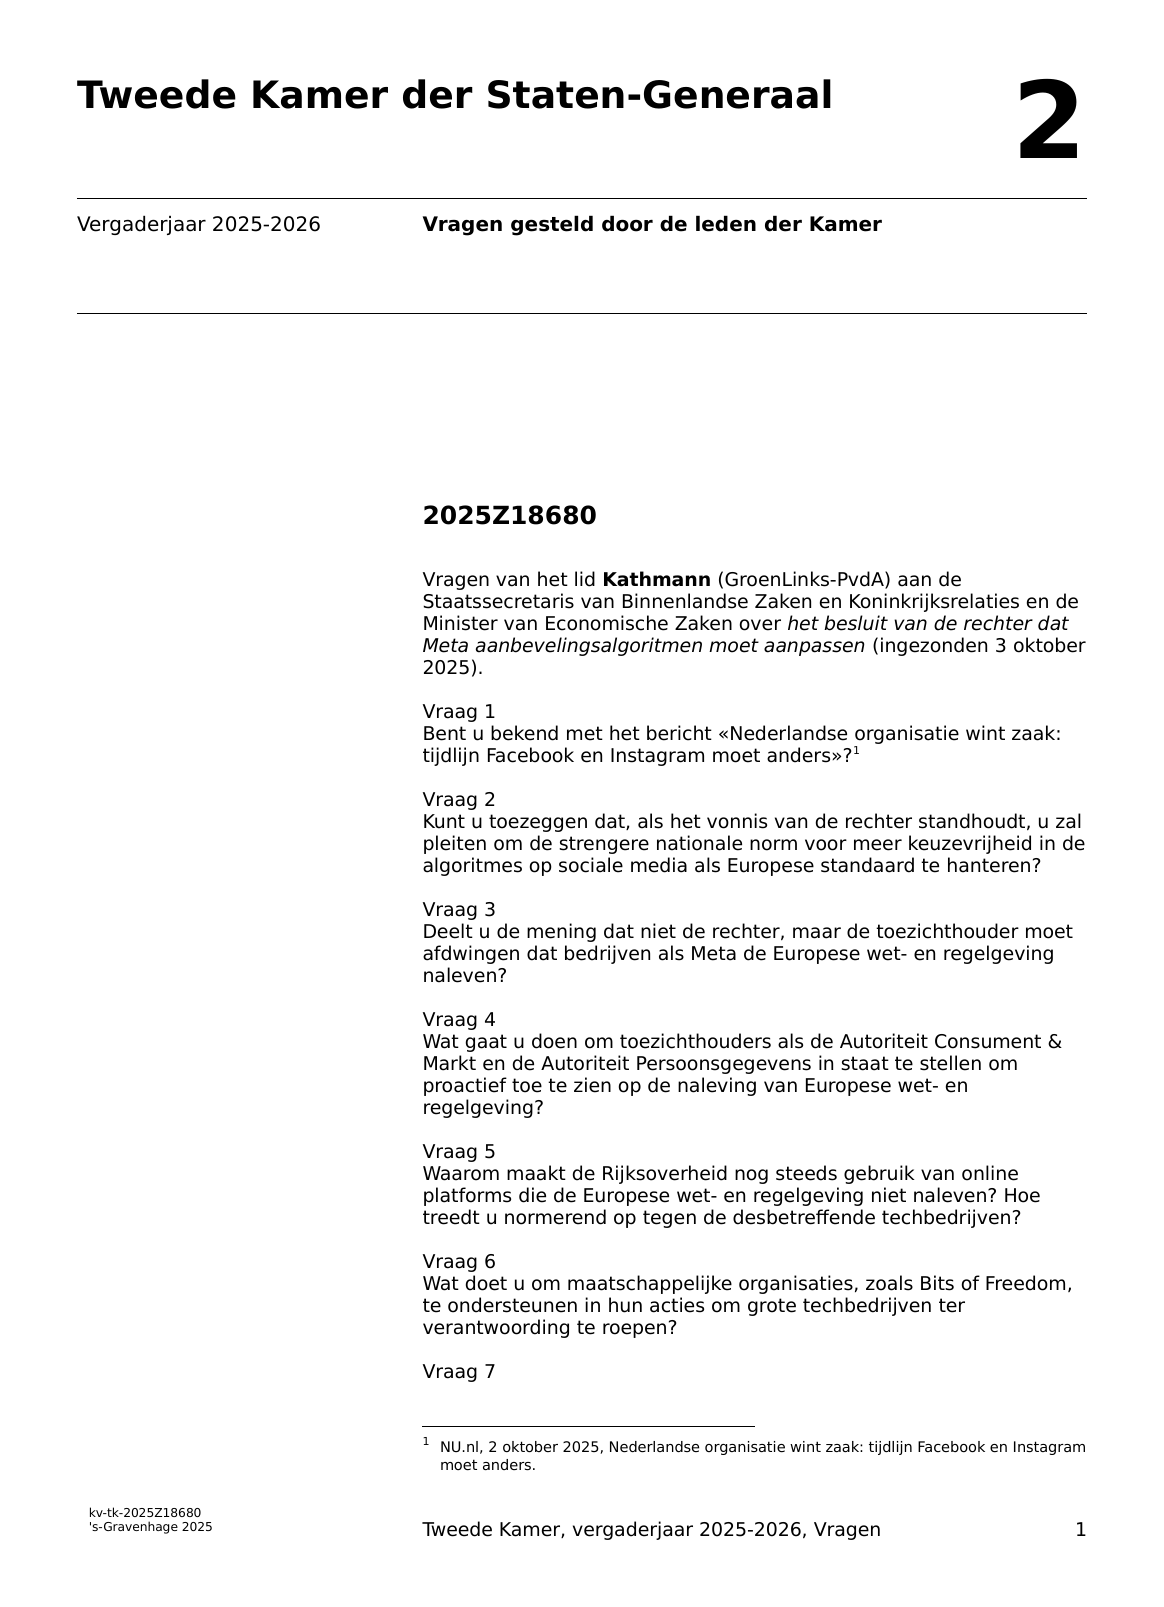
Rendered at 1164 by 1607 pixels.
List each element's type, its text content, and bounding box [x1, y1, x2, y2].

text Vraag 3 [422, 899, 1087, 921]
text 's-Gravenhage 2025 [88, 1520, 323, 1534]
text kv-tk-2025Z18680 [88, 1506, 323, 1520]
text Vraag 1 [422, 701, 1087, 723]
text NU.nl, 2 oktober 2025, Nederlandse organisatie wint zaak: tijdlijn Facebook en Instagram moet anders. [422, 1435, 1087, 1474]
text Vraag 2 [422, 789, 1087, 811]
text Wat doet u om maatschappelijke organisaties, zoals Bits of Freedom, te ondersteunen in hun acties om grote techbedrijven ter verantwoording te roepen? [422, 1273, 1087, 1339]
text Vraag 5 [422, 1141, 1087, 1163]
table_header Tweede Kamer der Staten-Generaal [77, 59, 886, 198]
table_header 2 [886, 59, 1087, 198]
table_cell Vergaderjaar 2025-2026 [77, 199, 422, 313]
text Vraag 7 [422, 1361, 1087, 1383]
text 2025Z18680 [422, 501, 1087, 531]
text Vraag 6 [422, 1251, 1087, 1273]
text Waarom maakt de Rijksoverheid nog steeds gebruik van online platforms die de Europese wet- en regelgeving niet naleven? Hoe treedt u normerend op tegen de desbetreffende techbedrijven? [422, 1163, 1087, 1229]
text Deelt u de mening dat niet de rechter, maar de toezichthouder moet afdwingen dat bedrijven als Meta de Europese wet- en regelgeving naleven? [422, 921, 1087, 987]
table_cell Vragen gesteld door de leden der Kamer [422, 199, 1087, 313]
text Bent u bekend met het bericht «Nederlandse organisatie wint zaak: tijdlijn Facebook en Instagram moet anders»? [422, 723, 1087, 767]
text Vraag 4 [422, 1009, 1087, 1031]
text Vragen van het lid Kathmann (GroenLinks-PvdA) aan de Staatssecretaris van Binnenlandse Zaken en Koninkrijksrelaties en de Minister van Economische Zaken over het besluit van de rechter dat Meta aanbevelingsalgoritmen moet aanpassen (ingezonden 3 oktober 2025). [422, 569, 1087, 679]
text Kunt u toezeggen dat, als het vonnis van de rechter standhoudt, u zal pleiten om de strengere nationale norm voor meer keuzevrijheid in de algoritmes op sociale media als Europese standaard te hanteren? [422, 811, 1087, 877]
text Wat gaat u doen om toezichthouders als de Autoriteit Consument & Markt en de Autoriteit Persoonsgegevens in staat te stellen om proactief toe te zien op de naleving van Europese wet- en regelgeving? [422, 1031, 1087, 1119]
